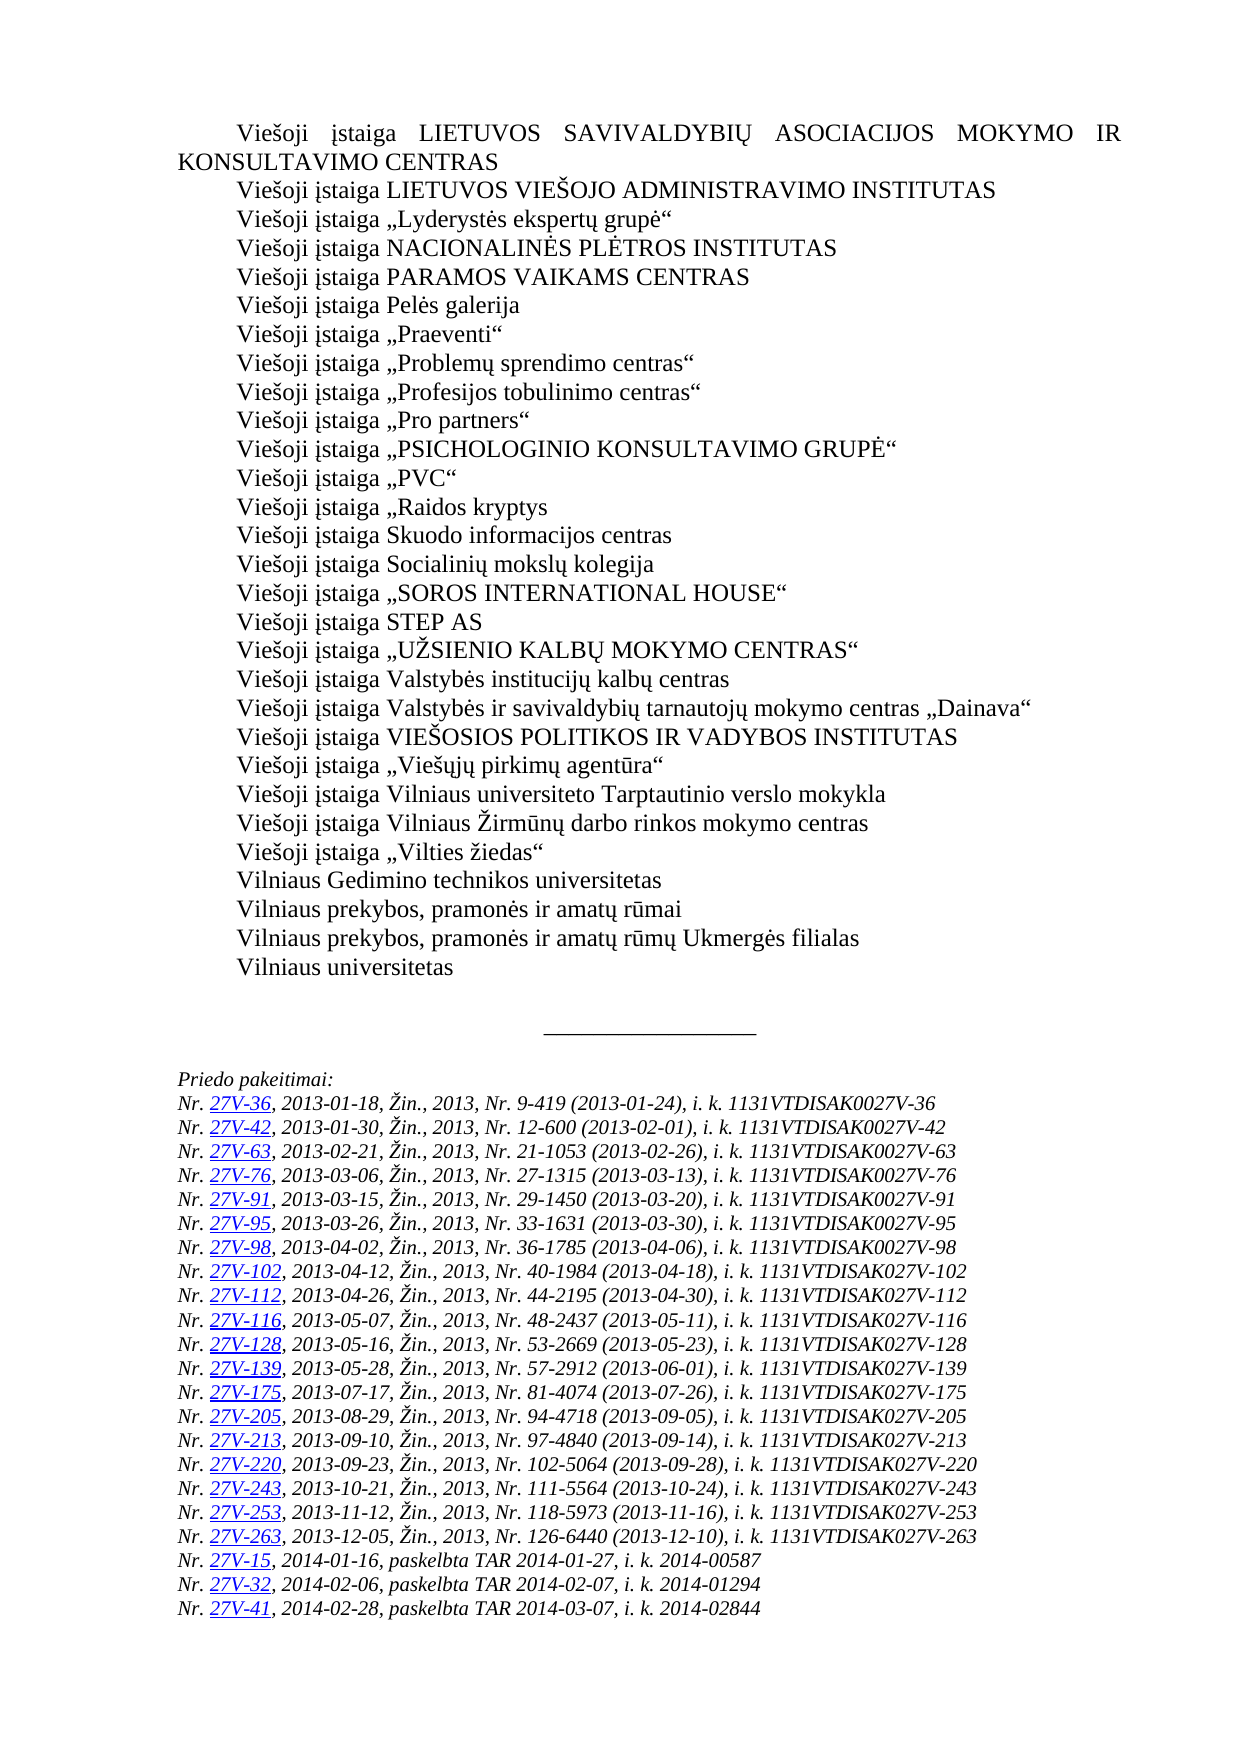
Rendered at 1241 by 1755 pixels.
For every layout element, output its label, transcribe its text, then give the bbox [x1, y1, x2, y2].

text Viešoji įstaiga „Praeventi“ [177, 319, 1122, 348]
text Nr. 27V-91, 2013-03-15, Žin., 2013, Nr. 29-1450 (2013-03-20), i. k. 1131VTDISAK0027V-91 [177, 1187, 1122, 1211]
text Nr. 27V-128, 2013-05-16, Žin., 2013, Nr. 53-2669 (2013-05-23), i. k. 1131VTDISAK027V-128 [177, 1332, 1122, 1356]
text Viešoji įstaiga LIETUVOS VIEŠOJO ADMINISTRAVIMO INSTITUTAS [177, 176, 1122, 204]
text Nr. 27V-243, 2013-10-21, Žin., 2013, Nr. 111-5564 (2013-10-24), i. k. 1131VTDISAK027V-243 [177, 1476, 1122, 1500]
text Nr. 27V-112, 2013-04-26, Žin., 2013, Nr. 44-2195 (2013-04-30), i. k. 1131VTDISAK027V-112 [177, 1283, 1122, 1307]
text Nr. 27V-213, 2013-09-10, Žin., 2013, Nr. 97-4840 (2013-09-14), i. k. 1131VTDISAK027V-213 [177, 1428, 1122, 1452]
text Viešoji įstaiga „UŽSIENIO KALBŲ MOKYMO CENTRAS“ [177, 636, 1122, 664]
text Viešoji įstaiga „Profesijos tobulinimo centras“ [177, 377, 1122, 406]
text Priedo pakeitimai: [177, 1067, 1122, 1091]
text Nr. 27V-116, 2013-05-07, Žin., 2013, Nr. 48-2437 (2013-05-11), i. k. 1131VTDISAK027V-116 [177, 1307, 1122, 1332]
text Viešoji įstaiga NACIONALINĖS PLĖTROS INSTITUTAS [177, 233, 1122, 262]
text Nr. 27V-139, 2013-05-28, Žin., 2013, Nr. 57-2912 (2013-06-01), i. k. 1131VTDISAK027V-139 [177, 1356, 1122, 1380]
text Vilniaus universitetas [177, 952, 1122, 981]
text Viešoji įstaiga „PVC“ [177, 463, 1122, 492]
text Viešoji įstaiga Valstybės ir savivaldybių tarnautojų mokymo centras „Dainava“ [177, 693, 1122, 722]
text Viešoji įstaiga Vilniaus Žirmūnų darbo rinkos mokymo centras [177, 808, 1122, 837]
text Nr. 27V-175, 2013-07-17, Žin., 2013, Nr. 81-4074 (2013-07-26), i. k. 1131VTDISAK027V-175 [177, 1380, 1122, 1404]
text Viešoji įstaiga STEP AS [177, 607, 1122, 636]
text Viešoji įstaiga Vilniaus universiteto Tarptautinio verslo mokykla [177, 779, 1122, 808]
text Nr. 27V-42, 2013-01-30, Žin., 2013, Nr. 12-600 (2013-02-01), i. k. 1131VTDISAK0027V-42 [177, 1115, 1122, 1139]
text Viešoji įstaiga VIEŠOSIOS POLITIKOS IR VADYBOS INSTITUTAS [177, 722, 1122, 751]
text Nr. 27V-263, 2013-12-05, Žin., 2013, Nr. 126-6440 (2013-12-10), i. k. 1131VTDISAK027V-263 [177, 1524, 1122, 1548]
text Vilniaus prekybos, pramonės ir amatų rūmų Ukmergės filialas [177, 923, 1122, 952]
text Viešoji įstaiga LIETUVOS SAVIVALDYBIŲ ASOCIACIJOS MOKYMO IR KONSULTAVIMO CENTRAS [177, 118, 1122, 176]
text Viešoji įstaiga „PSICHOLOGINIO KONSULTAVIMO GRUPĖ“ [177, 434, 1122, 463]
text Nr. 27V-32, 2014-02-06, paskelbta TAR 2014-02-07, i. k. 2014-01294 [177, 1572, 1122, 1596]
text Viešoji įstaiga „Problemų sprendimo centras“ [177, 348, 1122, 377]
text Viešoji įstaiga „SOROS INTERNATIONAL HOUSE“ [177, 578, 1122, 607]
text Nr. 27V-98, 2013-04-02, Žin., 2013, Nr. 36-1785 (2013-04-06), i. k. 1131VTDISAK0027V-98 [177, 1235, 1122, 1259]
text Nr. 27V-36, 2013-01-18, Žin., 2013, Nr. 9-419 (2013-01-24), i. k. 1131VTDISAK0027V-36 [177, 1091, 1122, 1115]
text Viešoji įstaiga PARAMOS VAIKAMS CENTRAS [177, 262, 1122, 291]
text Nr. 27V-205, 2013-08-29, Žin., 2013, Nr. 94-4718 (2013-09-05), i. k. 1131VTDISAK027V-205 [177, 1404, 1122, 1428]
text Viešoji įstaiga Pelės galerija [177, 291, 1122, 319]
text Viešoji įstaiga „Raidos kryptys [177, 492, 1122, 521]
text Nr. 27V-253, 2013-11-12, Žin., 2013, Nr. 118-5973 (2013-11-16), i. k. 1131VTDISAK027V-253 [177, 1500, 1122, 1524]
text Viešoji įstaiga „Lyderystės ekspertų grupė“ [177, 204, 1122, 233]
text Viešoji įstaiga Valstybės institucijų kalbų centras [177, 664, 1122, 693]
text Nr. 27V-15, 2014-01-16, paskelbta TAR 2014-01-27, i. k. 2014-00587 [177, 1548, 1122, 1572]
text Vilniaus prekybos, pramonės ir amatų rūmai [177, 894, 1122, 923]
text Viešoji įstaiga „Viešųjų pirkimų agentūra“ [177, 751, 1122, 779]
text Viešoji įstaiga „Vilties žiedas“ [177, 837, 1122, 866]
text Viešoji įstaiga „Pro partners“ [177, 406, 1122, 434]
text Nr. 27V-102, 2013-04-12, Žin., 2013, Nr. 40-1984 (2013-04-18), i. k. 1131VTDISAK027V-102 [177, 1259, 1122, 1283]
text Nr. 27V-76, 2013-03-06, Žin., 2013, Nr. 27-1315 (2013-03-13), i. k. 1131VTDISAK0027V-76 [177, 1163, 1122, 1187]
text Vilniaus Gedimino technikos universitetas [177, 866, 1122, 894]
text Viešoji įstaiga Skuodo informacijos centras [177, 521, 1122, 549]
text Nr. 27V-41, 2014-02-28, paskelbta TAR 2014-03-07, i. k. 2014-02844 [177, 1596, 1122, 1620]
text _________________ [177, 1009, 1122, 1038]
text Nr. 27V-63, 2013-02-21, Žin., 2013, Nr. 21-1053 (2013-02-26), i. k. 1131VTDISAK0027V-63 [177, 1139, 1122, 1163]
text Viešoji įstaiga Socialinių mokslų kolegija [177, 549, 1122, 578]
text Nr. 27V-220, 2013-09-23, Žin., 2013, Nr. 102-5064 (2013-09-28), i. k. 1131VTDISAK027V-220 [177, 1452, 1122, 1476]
text Nr. 27V-95, 2013-03-26, Žin., 2013, Nr. 33-1631 (2013-03-30), i. k. 1131VTDISAK0027V-95 [177, 1211, 1122, 1235]
